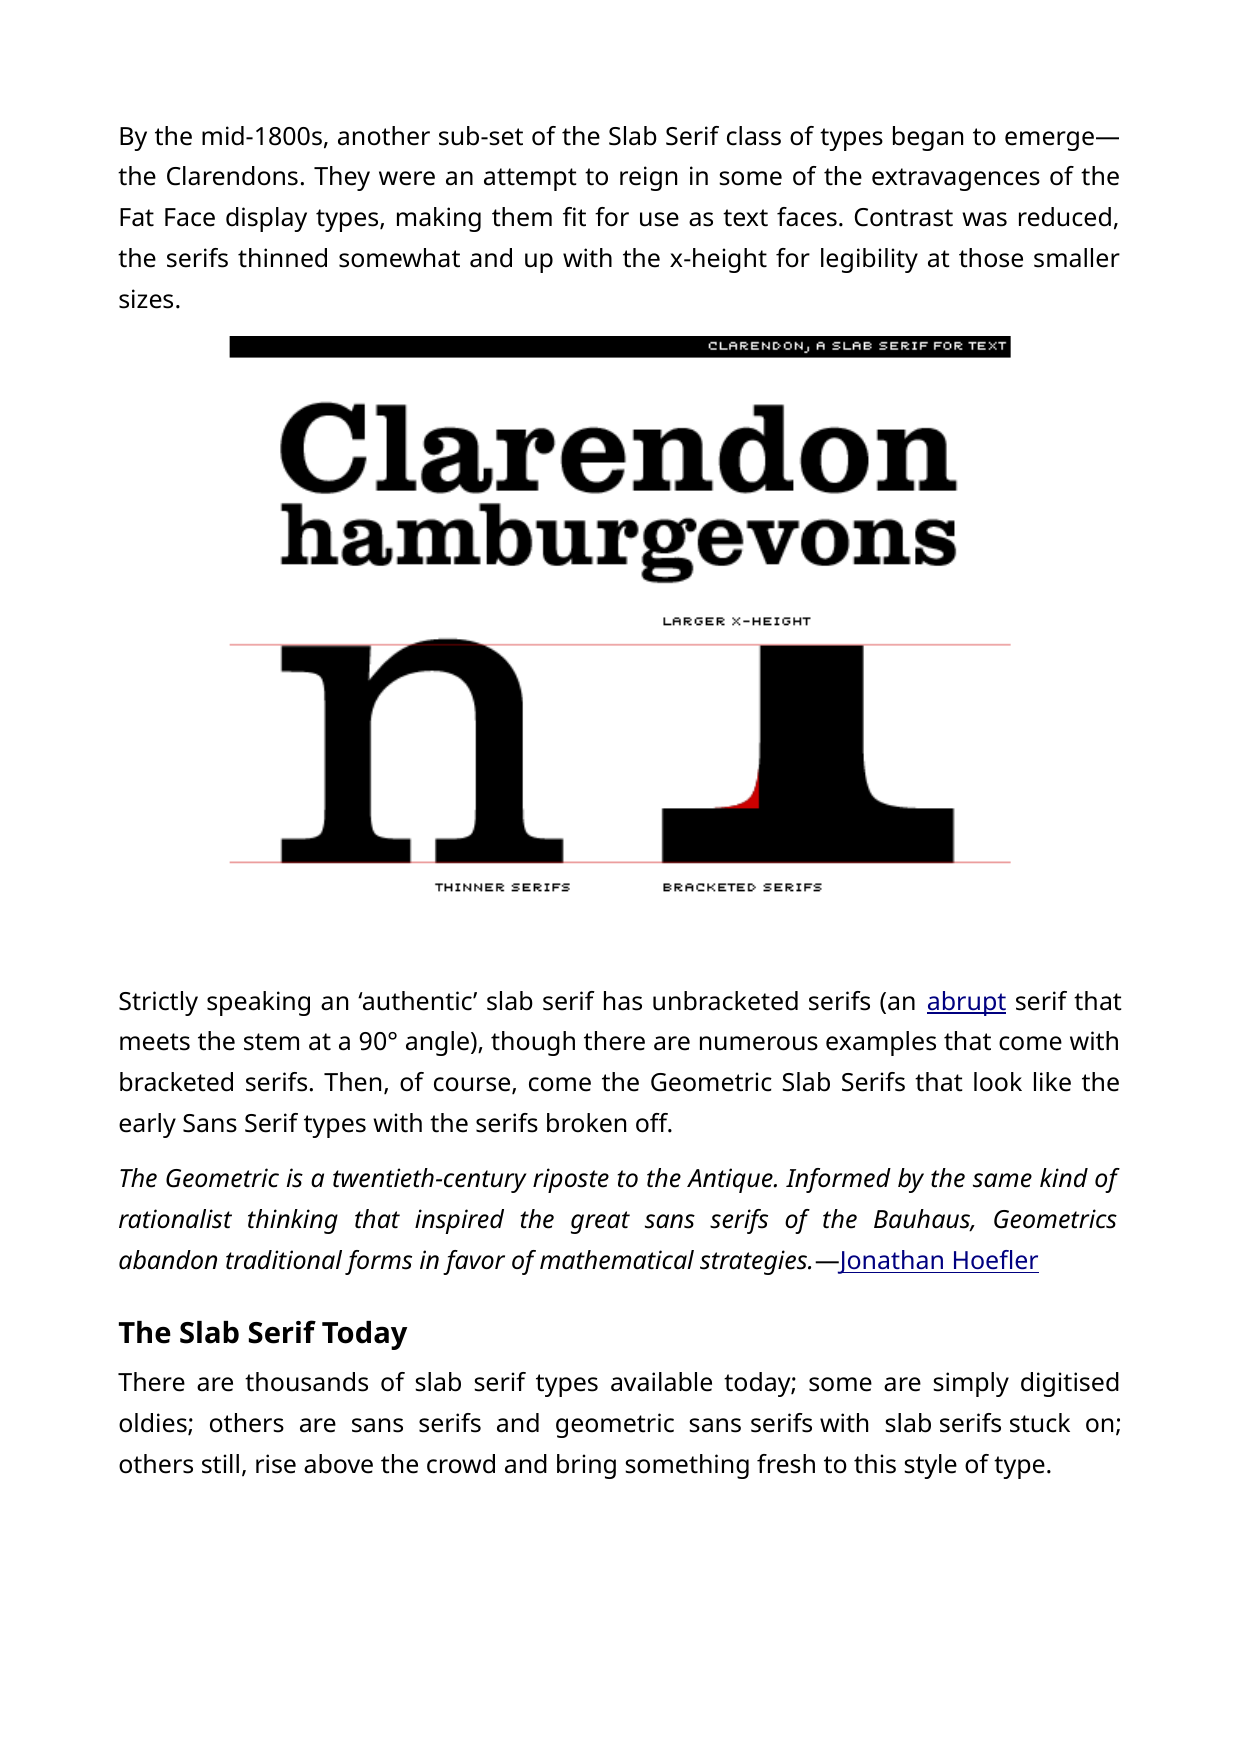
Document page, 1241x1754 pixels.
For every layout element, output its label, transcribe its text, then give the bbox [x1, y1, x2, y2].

text The Geometric is a twentieth-century riposte to the Antique. Informed by the same kind of rationalist thinking that inspired the great sans serifs of the Bauhaus, Geometrics abandon traditional forms in favor of mathematical strategies.—Jonathan Hoefler [118, 1161, 1122, 1277]
text By the mid-1800s, another sub-set of the Slab Serif class of types began to emerge—the Clarendons. They were an attempt to reign in some of the extravagences of the Fat Face display types, making them fit for use as text faces. Contrast was reduced, the serifs thinned somewhat and up with the x-height for legibility at those smaller sizes. [118, 118, 1122, 316]
subtitle The Slab Serif Today [118, 1313, 1122, 1352]
picture [229, 336, 1011, 962]
text Strictly speaking an ‘authentic’ slab serif has unbracketed serifs (an abrupt serif that meets the stem at a 90° angle), though there are numerous examples that come with bracketed serifs. Then, of course, come the Geometric Slab Serifs that look like the early Sans Serif types with the serifs broken off. [118, 983, 1122, 1140]
text There are thousands of slab serif types available today; some are simply digitised oldies; others are sans serifs and geometric sans serifs with slab serifs stuck on; others still, rise above the crowd and bring something fresh to this style of type. [118, 1365, 1122, 1481]
